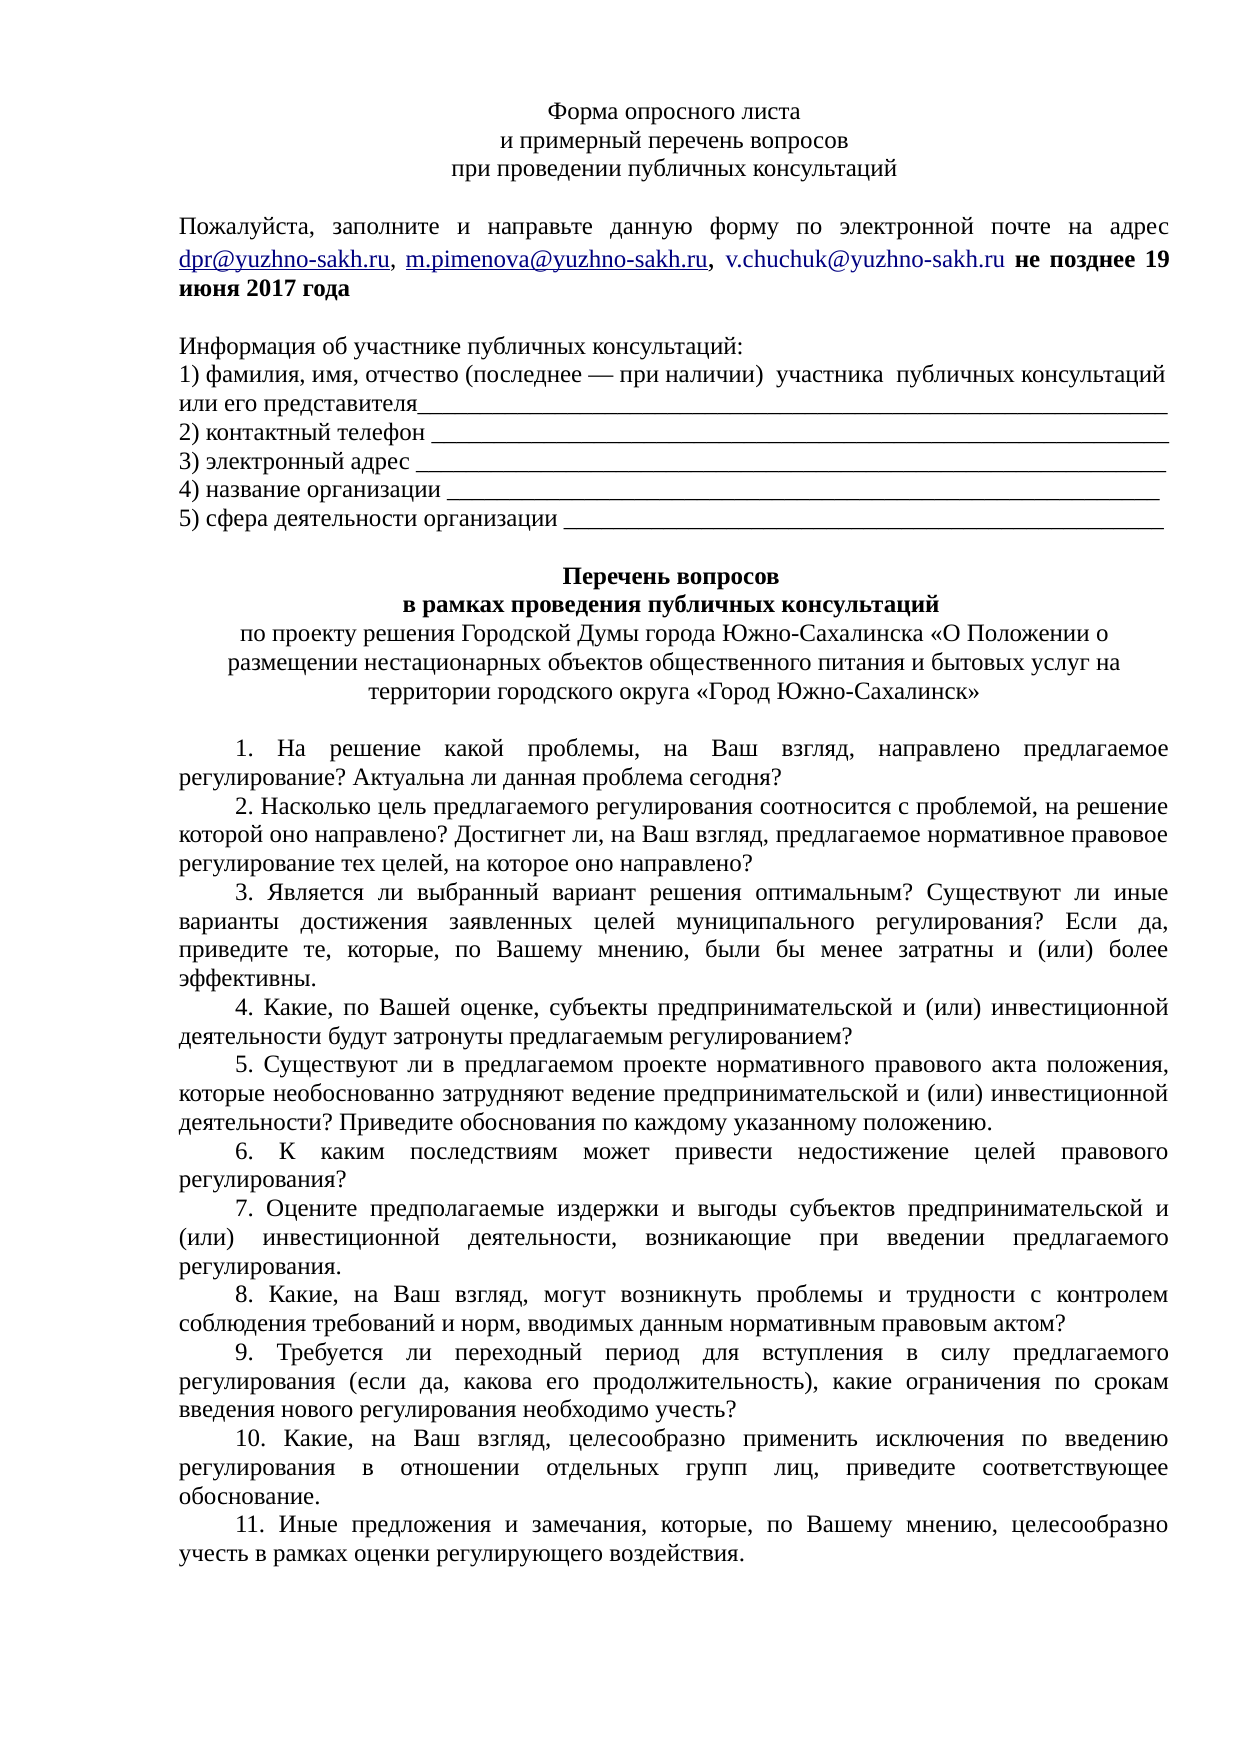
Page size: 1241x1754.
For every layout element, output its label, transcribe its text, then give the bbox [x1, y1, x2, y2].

text 10. Какие, на Ваш взгляд, целесообразно применить исключения по введению регулирования в отношении отдельных групп лиц, приведите соответствующее обоснование. [178, 1423, 1169, 1509]
text в рамках проведения публичных консультаций [178, 589, 1169, 618]
text 7. Оцените предполагаемые издержки и выгоды субъектов предпринимательской и (или) инвестиционной деятельности, возникающие при введении предлагаемого регулирования. [178, 1193, 1169, 1279]
text и примерный перечень вопросов [178, 125, 1169, 153]
text 3. Является ли выбранный вариант решения оптимальным? Существуют ли иные варианты достижения заявленных целей муниципального регулирования? Если да, приведите те, которые, по Вашему мнению, были бы менее затратны и (или) более эффективны. [178, 877, 1169, 992]
text Форма опросного листа [178, 96, 1169, 125]
text 6. К каким последствиям может привести недостижение целей правового регулирования? [178, 1136, 1169, 1193]
text 5. Существуют ли в предлагаемом проекте нормативного правового акта положения, которые необоснованно затрудняют ведение предпринимательской и (или) инвестиционной деятельности? Приведите обоснования по каждому указанному положению. [178, 1049, 1169, 1136]
text 2) контактный телефон ___________________________________________________________ [178, 417, 1169, 446]
text 11. Иные предложения и замечания, которые, по Вашему мнению, целесообразно учесть в рамках оценки регулирующего воздействия. [178, 1509, 1169, 1567]
text 1) фамилия, имя, отчество (последнее — при наличии) участника публичных консультаций или его представителя____________________________________________________________ [178, 359, 1169, 417]
text 5) сфера деятельности организации ________________________________________________ [178, 503, 1169, 532]
text Информация об участнике публичных консультаций: [178, 331, 1169, 359]
text по проекту решения Городской Думы города Южно-Сахалинска «О Положении о размещении нестационарных объектов общественного питания и бытовых услуг на территории городского округа «Город Южно-Сахалинск» [178, 618, 1169, 704]
text 4. Какие, по Вашей оценке, субъекты предпринимательской и (или) инвестиционной деятельности будут затронуты предлагаемым регулированием? [178, 992, 1169, 1049]
text 2. Насколько цель предлагаемого регулирования соотносится с проблемой, на решение которой оно направлено? Достигнет ли, на Ваш взгляд, предлагаемое нормативное правовое регулирование тех целей, на которое оно направлено? [178, 791, 1169, 877]
text Перечень вопросов [178, 561, 1169, 589]
text Пожалуйста, заполните и направьте данную форму по электронной почте на адрес dpr@yuzhno-sakh.ru, m.pimenova@yuzhno-sakh.ru, v.chuchuk@yuzhno-sakh.ru не позднее 19 июня 2017 года [178, 211, 1169, 302]
text при проведении публичных консультаций [178, 153, 1169, 182]
text 8. Какие, на Ваш взгляд, могут возникнуть проблемы и трудности с контролем соблюдения требований и норм, вводимых данным нормативным правовым актом? [178, 1279, 1169, 1337]
text 9. Требуется ли переходный период для вступления в силу предлагаемого регулирования (если да, какова его продолжительность), какие ограничения по срокам введения нового регулирования необходимо учесть? [178, 1337, 1169, 1423]
text 3) электронный адрес ____________________________________________________________ [178, 446, 1169, 474]
text 1. На решение какой проблемы, на Ваш взгляд, направлено предлагаемое регулирование? Актуальна ли данная проблема сегодня? [178, 733, 1169, 791]
text 4) название организации _________________________________________________________ [178, 474, 1169, 503]
